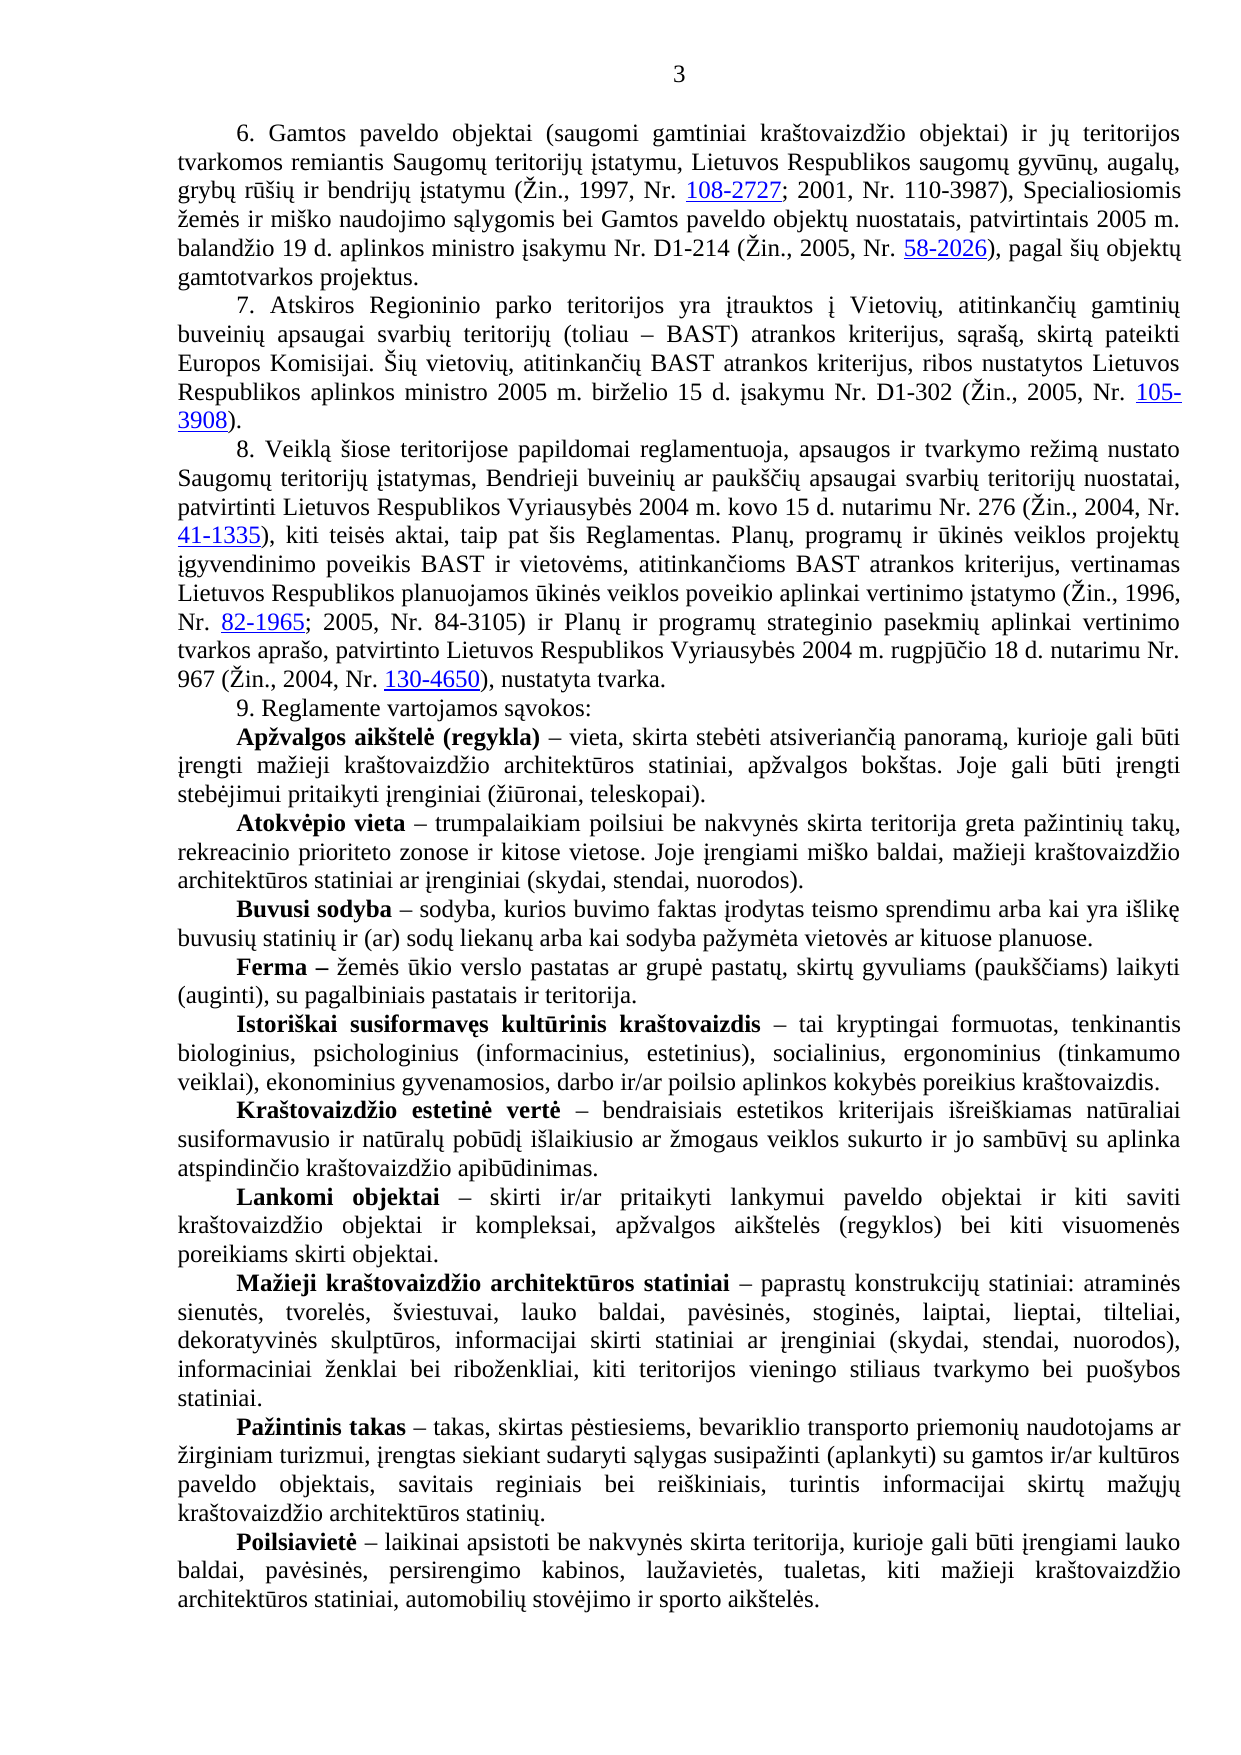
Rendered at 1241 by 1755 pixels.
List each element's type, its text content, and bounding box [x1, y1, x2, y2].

text Mažieji kraštovaizdžio architektūros statiniai – paprastų konstrukcijų statiniai: atraminės sienutės, tvorelės, šviestuvai, lauko baldai, pavėsinės, stoginės, laiptai, lieptai, tilteliai, dekoratyvinės skulptūros, informacijai skirti statiniai ar įrenginiai (skydai, stendai, nuorodos), informaciniai ženklai bei riboženkliai, kiti teritorijos vieningo stiliaus tvarkymo bei puošybos statiniai. [177, 1268, 1181, 1412]
text Kraštovaizdžio estetinė vertė – bendraisiais estetikos kriterijais išreiškiamas natūraliai susiformavusio ir natūralų pobūdį išlaikiusio ar žmogaus veiklos sukurto ir jo sambūvį su aplinka atspindinčio kraštovaizdžio apibūdinimas. [177, 1096, 1181, 1182]
text 9. Reglamente vartojamos sąvokos: [177, 693, 1181, 722]
text Lankomi objektai – skirti ir/ar pritaikyti lankymui paveldo objektai ir kiti saviti kraštovaizdžio objektai ir kompleksai, apžvalgos aikštelės (regyklos) bei kiti visuomenės poreikiams skirti objektai. [177, 1182, 1181, 1268]
text Poilsiavietė – laikinai apsistoti be nakvynės skirta teritorija, kurioje gali būti įrengiami lauko baldai, pavėsinės, persirengimo kabinos, laužavietės, tualetas, kiti mažieji kraštovaizdžio architektūros statiniai, automobilių stovėjimo ir sporto aikštelės. [177, 1527, 1181, 1613]
text 8. Veiklą šiose teritorijose papildomai reglamentuoja, apsaugos ir tvarkymo režimą nustato Saugomų teritorijų įstatymas, Bendrieji buveinių ar paukščių apsaugai svarbių teritorijų nuostatai, patvirtinti Lietuvos Respublikos Vyriausybės 2004 m. kovo 15 d. nutarimu Nr. 276 (Žin., 2004, Nr. 41-1335), kiti teisės aktai, taip pat šis Reglamentas. Planų, programų ir ūkinės veiklos projektų įgyvendinimo poveikis BAST ir vietovėms, atitinkančioms BAST atrankos kriterijus, vertinamas Lietuvos Respublikos planuojamos ūkinės veiklos poveikio aplinkai vertinimo įstatymo (Žin., 1996, Nr. 82-1965; 2005, Nr. 84-3105) ir Planų ir programų strateginio pasekmių aplinkai vertinimo tvarkos aprašo, patvirtinto Lietuvos Respublikos Vyriausybės 2004 m. rugpjūčio 18 d. nutarimu Nr. 967 (Žin., 2004, Nr. 130-4650), nustatyta tvarka. [177, 434, 1181, 693]
text Apžvalgos aikštelė (regykla) – vieta, skirta stebėti atsiveriančią panoramą, kurioje gali būti įrengti mažieji kraštovaizdžio architektūros statiniai, apžvalgos bokštas. Joje gali būti įrengti stebėjimui pritaikyti įrenginiai (žiūronai, teleskopai). [177, 722, 1181, 808]
text 6. Gamtos paveldo objektai (saugomi gamtiniai kraštovaizdžio objektai) ir jų teritorijos tvarkomos remiantis Saugomų teritorijų įstatymu, Lietuvos Respublikos saugomų gyvūnų, augalų, grybų rūšių ir bendrijų įstatymu (Žin., 1997, Nr. 108-2727; 2001, Nr. 110-3987), Specialiosiomis žemės ir miško naudojimo sąlygomis bei Gamtos paveldo objektų nuostatais, patvirtintais 2005 m. balandžio 19 d. aplinkos ministro įsakymu Nr. D1-214 (Žin., 2005, Nr. 58-2026), pagal šių objektų gamtotvarkos projektus. [177, 118, 1181, 291]
text Istoriškai susiformavęs kultūrinis kraštovaizdis – tai kryptingai formuotas, tenkinantis biologinius, psichologinius (informacinius, estetinius), socialinius, ergonominius (tinkamumo veiklai), ekonominius gyvenamosios, darbo ir/ar poilsio aplinkos kokybės poreikius kraštovaizdis. [177, 1009, 1181, 1096]
text Pažintinis takas – takas, skirtas pėstiesiems, bevariklio transporto priemonių naudotojams ar žirginiam turizmui, įrengtas siekiant sudaryti sąlygas susipažinti (aplankyti) su gamtos ir/ar kultūros paveldo objektais, savitais reginiais bei reiškiniais, turintis informacijai skirtų mažųjų kraštovaizdžio architektūros statinių. [177, 1412, 1181, 1527]
text Ferma – žemės ūkio verslo pastatas ar grupė pastatų, skirtų gyvuliams (paukščiams) laikyti (auginti), su pagalbiniais pastatais ir teritorija. [177, 952, 1181, 1009]
text Buvusi sodyba – sodyba, kurios buvimo faktas įrodytas teismo sprendimu arba kai yra išlikę buvusių statinių ir (ar) sodų liekanų arba kai sodyba pažymėta vietovės ar kituose planuose. [177, 894, 1181, 952]
text 7. Atskiros Regioninio parko teritorijos yra įtrauktos į Vietovių, atitinkančių gamtinių buveinių apsaugai svarbių teritorijų (toliau – BAST) atrankos kriterijus, sąrašą, skirtą pateikti Europos Komisijai. Šių vietovių, atitinkančių BAST atrankos kriterijus, ribos nustatytos Lietuvos Respublikos aplinkos ministro 2005 m. birželio 15 d. įsakymu Nr. D1-302 (Žin., 2005, Nr. 105-3908). [177, 291, 1181, 434]
text Atokvėpio vieta – trumpalaikiam poilsiui be nakvynės skirta teritorija greta pažintinių takų, rekreacinio prioriteto zonose ir kitose vietose. Joje įrengiami miško baldai, mažieji kraštovaizdžio architektūros statiniai ar įrenginiai (skydai, stendai, nuorodos). [177, 808, 1181, 894]
